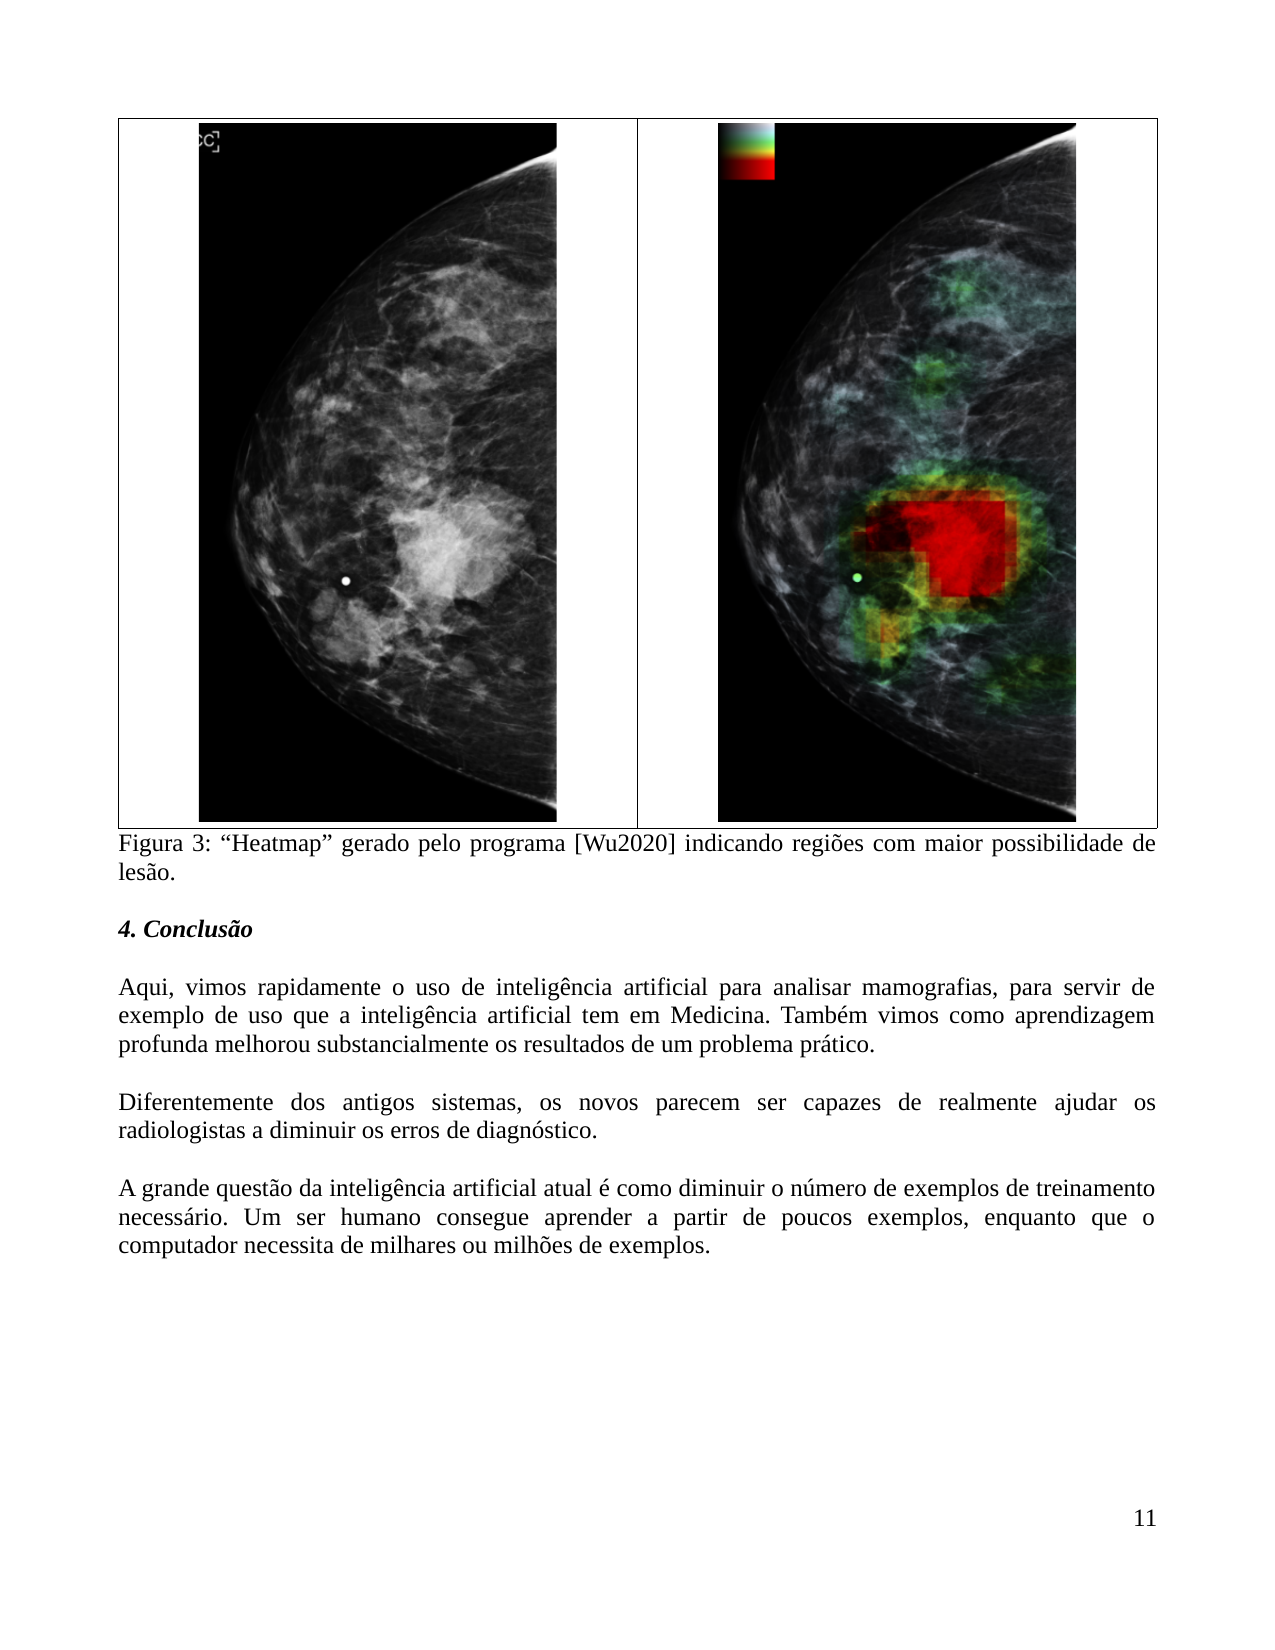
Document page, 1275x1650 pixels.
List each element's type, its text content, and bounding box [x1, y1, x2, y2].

text A grande questão da inteligência artificial atual é como diminuir o número de exemplos de treinamento necessário. Um ser humano consegue aprender a partir de poucos exemplos, enquanto que o computador necessita de milhares ou milhões de exemplos. [118, 1173, 1157, 1259]
table_header [638, 119, 1157, 828]
text Aqui, vimos rapidamente o uso de inteligência artificial para analisar mamografias, para servir de exemplo de uso que a inteligência artificial tem em Medicina. Também vimos como aprendizagem profunda melhorou substancialmente os resultados de um problema prático. [118, 972, 1157, 1058]
text Figura 3: “Heatmap” gerado pelo programa [Wu2020] indicando regiões com maior possibilidade de lesão. [118, 829, 1157, 885]
picture [718, 123, 1077, 822]
table_header [119, 119, 637, 828]
text Diferentemente dos antigos sistemas, os novos parecem ser capazes de realmente ajudar os radiologistas a diminuir os erros de diagnóstico. [118, 1087, 1157, 1144]
picture [198, 123, 557, 822]
text 4. Conclusão [118, 914, 1157, 943]
